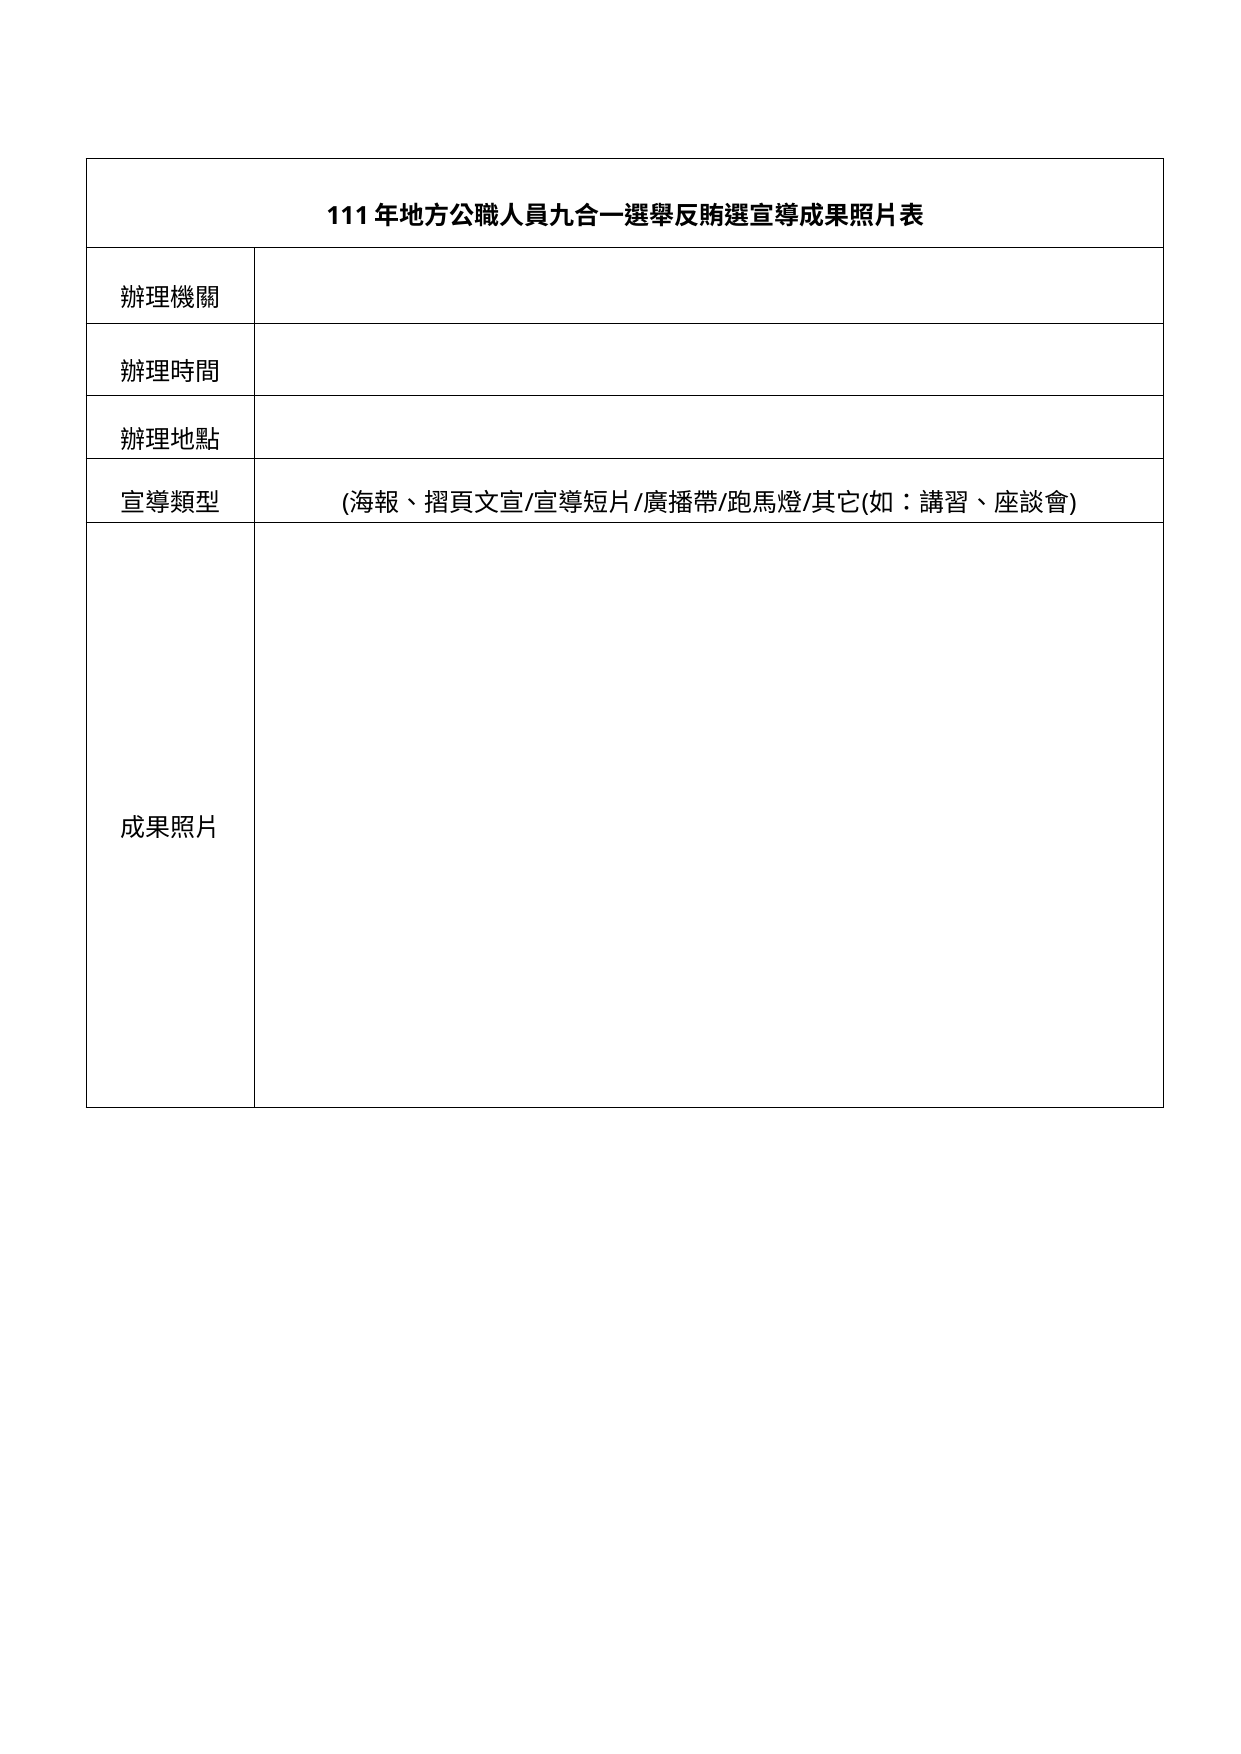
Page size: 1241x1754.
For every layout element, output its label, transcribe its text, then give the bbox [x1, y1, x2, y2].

table_cell [255, 324, 1163, 394]
table_cell [255, 248, 1163, 323]
table_cell 辦理機關 [87, 248, 254, 323]
table_cell 成果照片 [87, 523, 254, 1107]
table_cell 辦理時間 [87, 324, 254, 394]
table_cell (海報、摺頁文宣/宣導短片/廣播帶/跑馬燈/其它(如：講習、座談會) [255, 459, 1163, 522]
table_cell [255, 396, 1163, 458]
table_cell 宣導類型 [87, 459, 254, 522]
table_cell 辦理地點 [87, 396, 254, 458]
table_cell [255, 523, 1163, 1107]
table_header 111年地方公職人員九合一選舉反賄選宣導成果照片表 [87, 159, 1163, 247]
